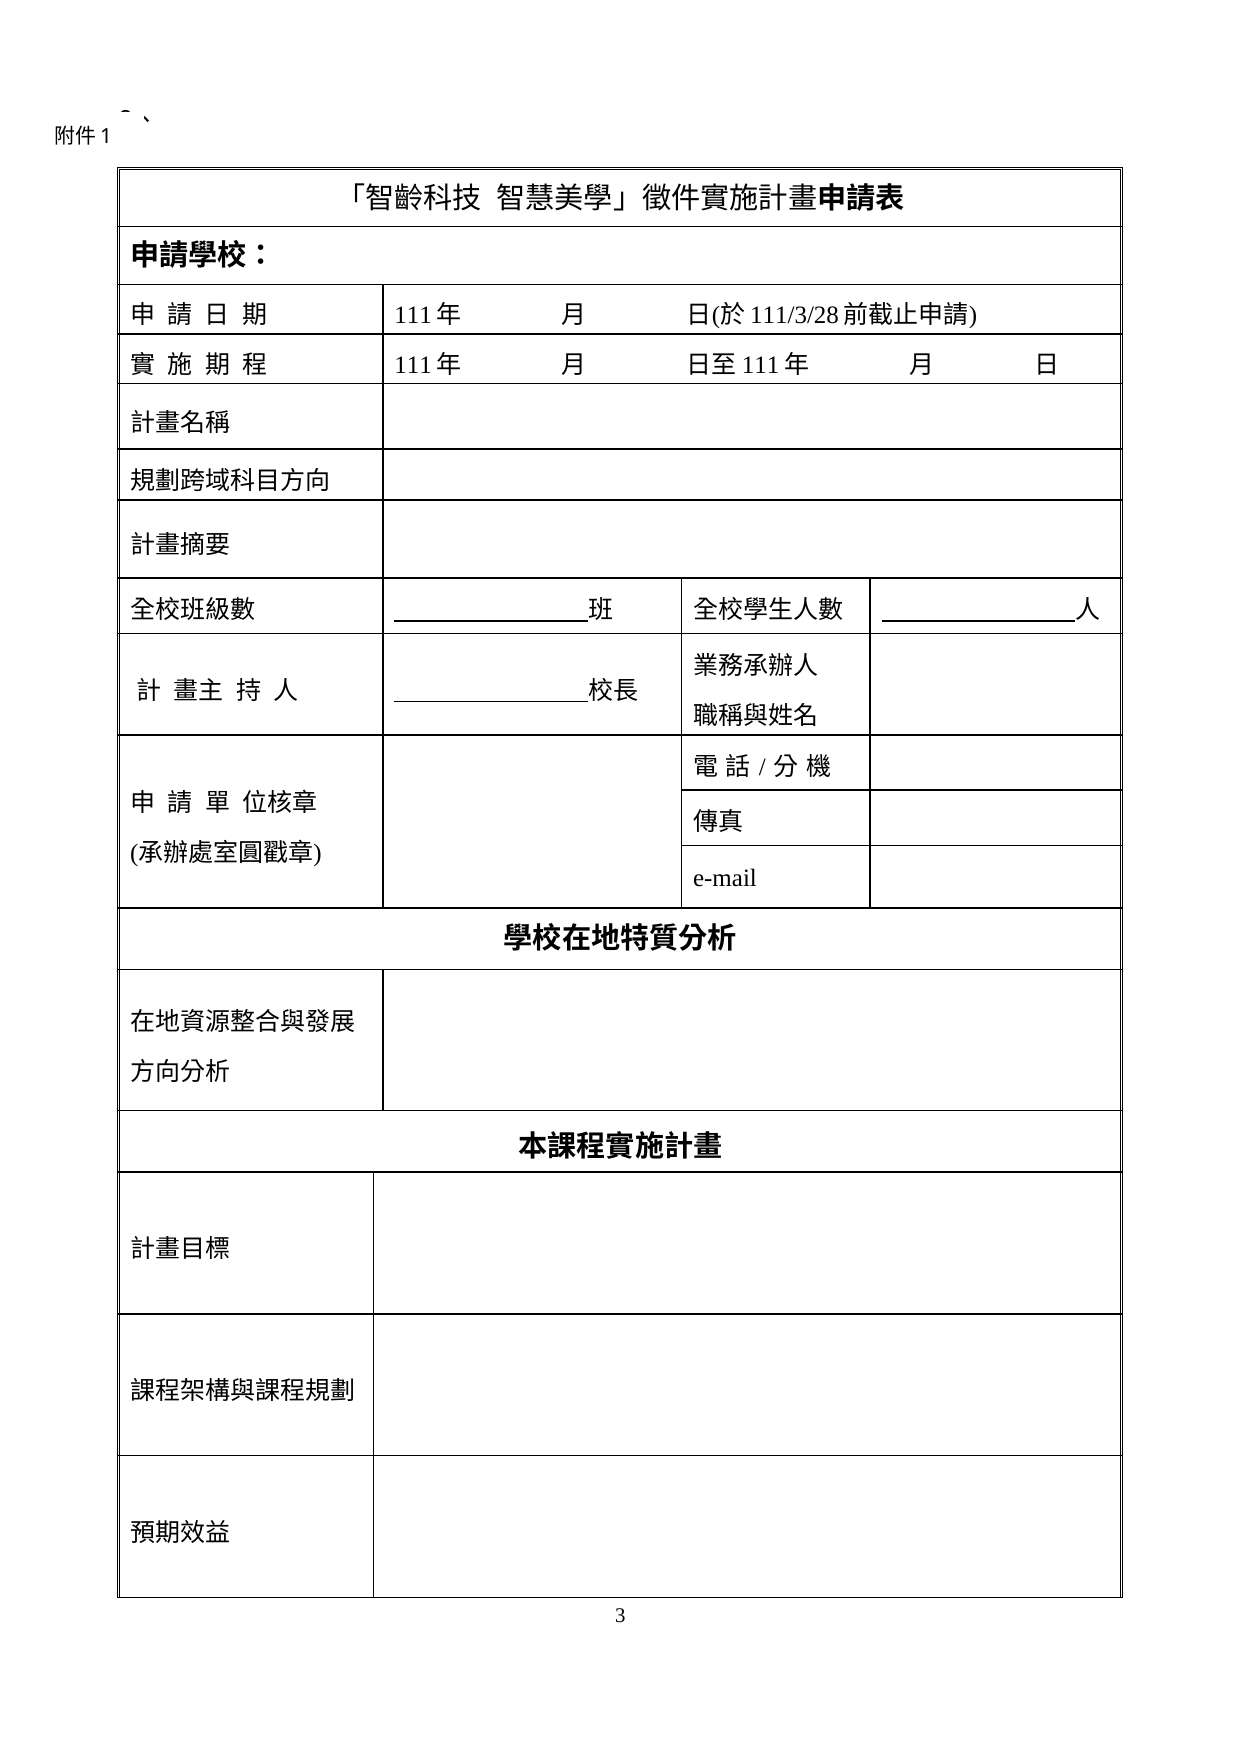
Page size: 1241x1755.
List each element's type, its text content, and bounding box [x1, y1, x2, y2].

table_cell [384, 384, 1120, 448]
table_cell 預期效益 [120, 1456, 373, 1597]
table_header 「智齡科技 智慧美學」徵件實施計畫申請表 [120, 170, 1120, 226]
table_cell 業務承辦人 職稱與姓名 [682, 634, 869, 734]
table_cell 班 [384, 579, 681, 633]
table_cell 電話/分機 [682, 736, 869, 789]
table_header 「智齡科技 智慧美學」徵件實施計畫申請表 [39, 112, 144, 154]
table_cell 111年 月 日至111年 月 日 [384, 335, 1120, 383]
table_cell 申請日期 [120, 285, 382, 333]
table_cell 全校班級數 [120, 579, 382, 633]
table_cell [384, 736, 681, 907]
table_cell 111年 月 日(於111/3/28前截止申請) [384, 285, 1120, 333]
table_cell 實施期程 [120, 335, 382, 383]
table_cell 計畫目標 [120, 1173, 373, 1313]
table_cell [374, 1315, 1120, 1455]
table_cell 計畫名稱 [120, 384, 382, 448]
table_cell [384, 450, 1120, 499]
table_cell 申請學校： [120, 227, 1120, 284]
table_cell [871, 736, 1120, 789]
table_cell 課程架構與課程規劃 [120, 1315, 373, 1455]
table_cell 人 [871, 579, 1120, 633]
table_cell 計畫摘要 [120, 501, 382, 577]
table_cell 學校在地特質分析 [120, 909, 1120, 969]
table_cell [871, 846, 1120, 907]
table_cell [374, 1456, 1120, 1597]
table_cell [374, 1173, 1120, 1313]
table_cell [871, 791, 1120, 844]
table_cell 傳真 [682, 791, 869, 844]
table_cell 申 請 單 位核章 (承辦處室圓戳章) [120, 736, 382, 907]
table_cell [871, 634, 1120, 734]
table_cell 在地資源整合與發展方向分析 [120, 970, 382, 1110]
table_cell 全校學生人數 [682, 579, 869, 633]
table_cell [384, 970, 1120, 1110]
table_cell 計 畫主 持 人 [120, 634, 382, 734]
table_cell e-mail [682, 846, 869, 907]
table_cell 本課程實施計畫 [120, 1111, 1120, 1171]
table_cell 規劃跨域科目方向 [120, 450, 382, 499]
table_cell [384, 501, 1120, 577]
table_cell 校長 [384, 634, 681, 734]
